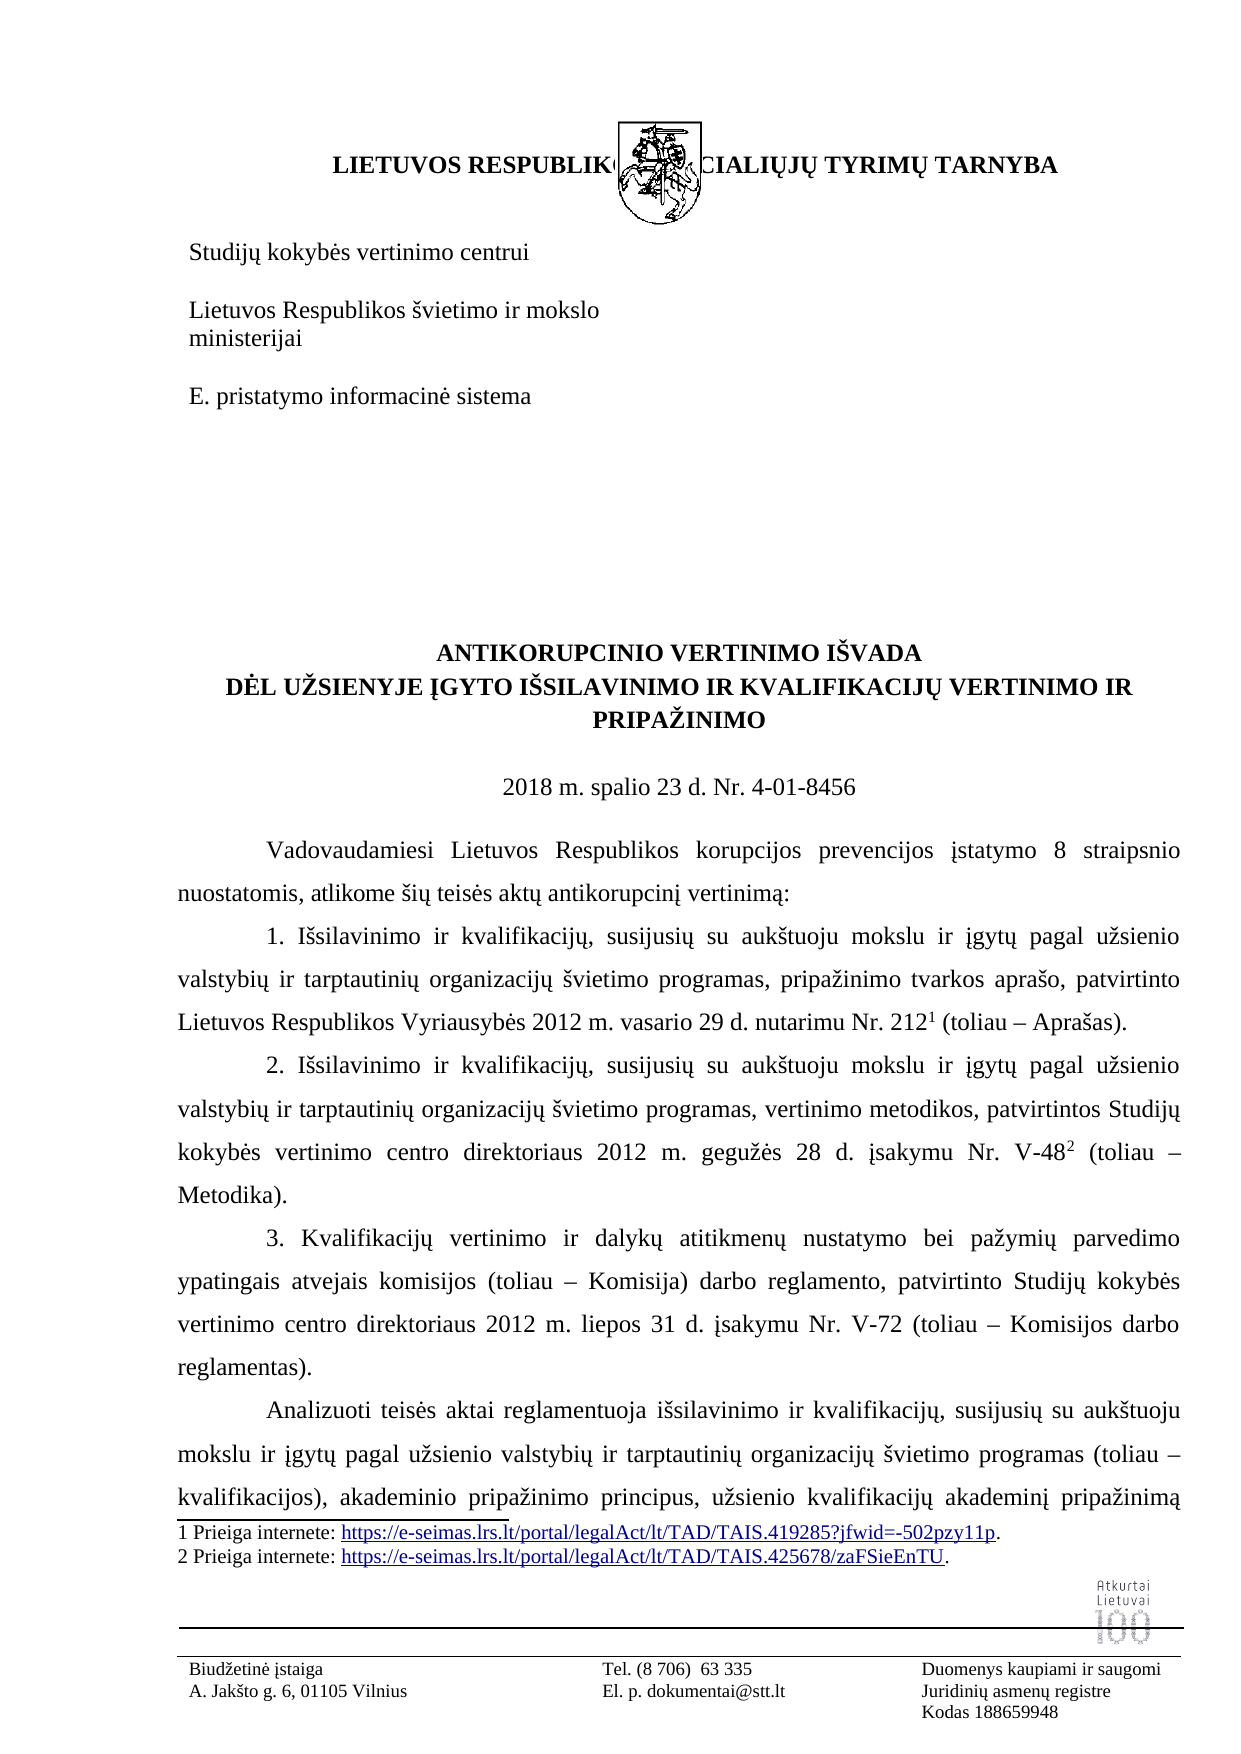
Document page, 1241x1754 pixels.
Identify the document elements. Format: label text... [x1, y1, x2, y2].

text DĖL UŽSIENYJE ĮGYTO IŠSILAVINIMO IR KVALIFIKACIJŲ VERTINIMO IR PRIPAŽINIMO [177, 668, 1181, 735]
table_cell Studijų kokybės vertinimo centrui Lietuvos Respublikos švietimo ir mokslo ministerijai E. pristatymo informacinė sistema [177, 209, 650, 467]
text 1. Išsilavinimo ir kvalifikacijų, susijusių su aukštuoju mokslu ir įgytų pagal užsienio valstybių ir tarptautinių organizacijų švietimo programas, pripažinimo tvarkos aprašo, patvirtinto Lietuvos Respublikos Vyriausybės 2012 m. vasario 29 d. nutarimu Nr. 212 (toliau – Aprašas). [177, 921, 1181, 1036]
text Prieiga internete: https://e-seimas.lrs.lt/portal/legalAct/lt/TAD/TAIS.425678/zaFSieEnTU. [177, 1544, 1181, 1568]
text Prieiga internete: https://e-seimas.lrs.lt/portal/legalAct/lt/TAD/TAIS.419285?jfwid=-502pzy11p. [177, 1520, 1181, 1544]
text 2018 m. spalio 23 d. Nr. 4-01-8456 [177, 768, 1181, 802]
text ANTIKORUPCINIO VERTINIMO IŠVADA [177, 635, 1181, 668]
table_cell [650, 209, 814, 237]
table_header LIETUVOS RESPUBLIKOS SPECIALIŲJŲ TYRIMŲ TARNYBA [177, 150, 615, 208]
table_cell [983, 209, 1214, 237]
text Vadovaudamiesi Lietuvos Respublikos korupcijos prevencijos įstatymo 8 straipsnio nuostatomis, atlikome šių teisės aktų antikorupcinį vertinimą: [177, 835, 1181, 907]
table_cell [815, 237, 983, 467]
text 3. Kvalifikacijų vertinimo ir dalykų atitikmenų nustatymo bei pažymių parvedimo ypatingais atvejais komisijos (toliau – Komisija) darbo reglamento, patvirtinto Studijų kokybės vertinimo centro direktoriaus 2012 m. liepos 31 d. įsakymu Nr. V-72 (toliau – Komisijos darbo reglamentas). [177, 1223, 1181, 1381]
table_cell [177, 467, 1214, 520]
text 2. Išsilavinimo ir kvalifikacijų, susijusių su aukštuoju mokslu ir įgytų pagal užsienio valstybių ir tarptautinių organizacijų švietimo programas, vertinimo metodikos, patvirtintos Studijų kokybės vertinimo centro direktoriaus 2012 m. gegužės 28 d. įsakymu Nr. V-48 (toliau – Metodika). [177, 1051, 1181, 1209]
text Analizuoti teisės aktai reglamentuoja išsilavinimo ir kvalifikacijų, susijusių su aukštuoju mokslu ir įgytų pagal užsienio valstybių ir tarptautinių organizacijų švietimo programas (toliau – kvalifikacijos), akademinio pripažinimo principus, užsienio kvalifikacijų akademinį pripažinimą [177, 1396, 1181, 1511]
table_cell [650, 237, 814, 467]
table_header LIETUVOS RESPUBLIKOS SPECIALIŲJŲ TYRIMŲ TARNYBA [703, 150, 1214, 208]
table_cell [983, 237, 1214, 467]
table_cell [815, 209, 983, 237]
